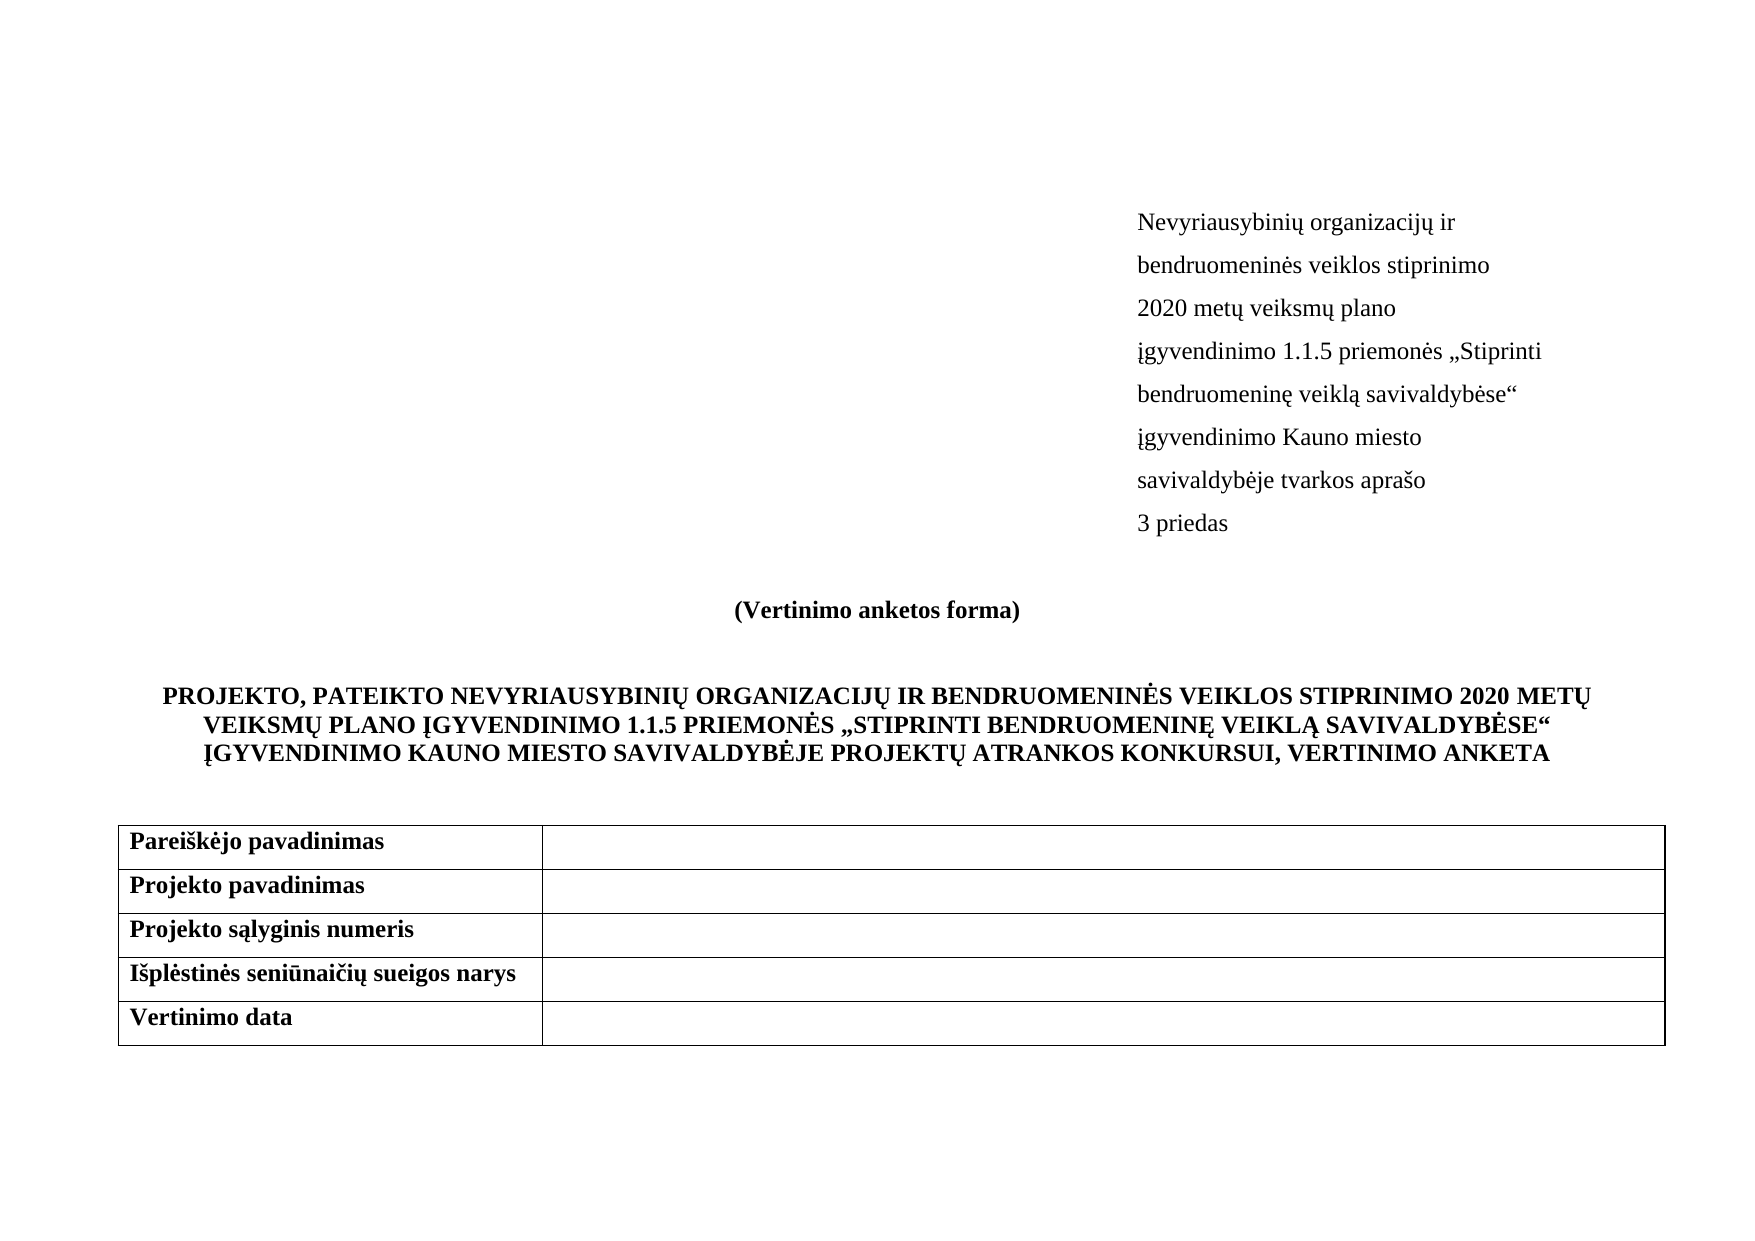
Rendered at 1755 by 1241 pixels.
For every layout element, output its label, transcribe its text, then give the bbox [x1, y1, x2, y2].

text bendruomeninę veiklą savivaldybėse“ [1137, 379, 1636, 408]
table_header [543, 826, 1664, 869]
text įgyvendinimo 1.1.5 priemonės „Stiprinti [1137, 336, 1636, 365]
table_header Pareiškėjo pavadinimas [119, 826, 542, 869]
text PROJEKTO, PATEIKTO NEVYRIAUSYBINIŲ ORGANIZACIJŲ IR BENDRUOMENINĖS VEIKLOS STIPRINIMO 2020 METŲ VEIKSMŲ PLANO ĮGYVENDINIMO 1.1.5 PRIEMONĖS „STIPRINTI BENDRUOMENINĘ VEIKLĄ SAVIVALDYBĖSE“ ĮGYVENDINIMO KAUNO MIESTO SAVIVALDYBĖJE PROJEKTŲ ATRANKOS KONKURSUI, VERTINIMO ANKETA [118, 681, 1636, 767]
table_cell [543, 870, 1664, 913]
text įgyvendinimo Kauno miesto [1137, 422, 1636, 451]
text bendruomeninės veiklos stiprinimo [1137, 250, 1636, 278]
text 3 priedas [1137, 508, 1636, 537]
table_cell [543, 914, 1664, 957]
table_cell [543, 1002, 1664, 1045]
table_cell Išplėstinės seniūnaičių sueigos narys [119, 958, 542, 1001]
table_cell Projekto pavadinimas [119, 870, 542, 913]
table_cell Projekto sąlyginis numeris [119, 914, 542, 957]
table_cell Vertinimo data [119, 1002, 542, 1045]
text 2020 metų veiksmų plano [1137, 293, 1636, 322]
text Nevyriausybinių organizacijų ir [1137, 207, 1636, 235]
table_cell [543, 958, 1664, 1001]
text savivaldybėje tvarkos aprašo [1137, 465, 1636, 494]
text (Vertinimo anketos forma) [118, 595, 1636, 623]
